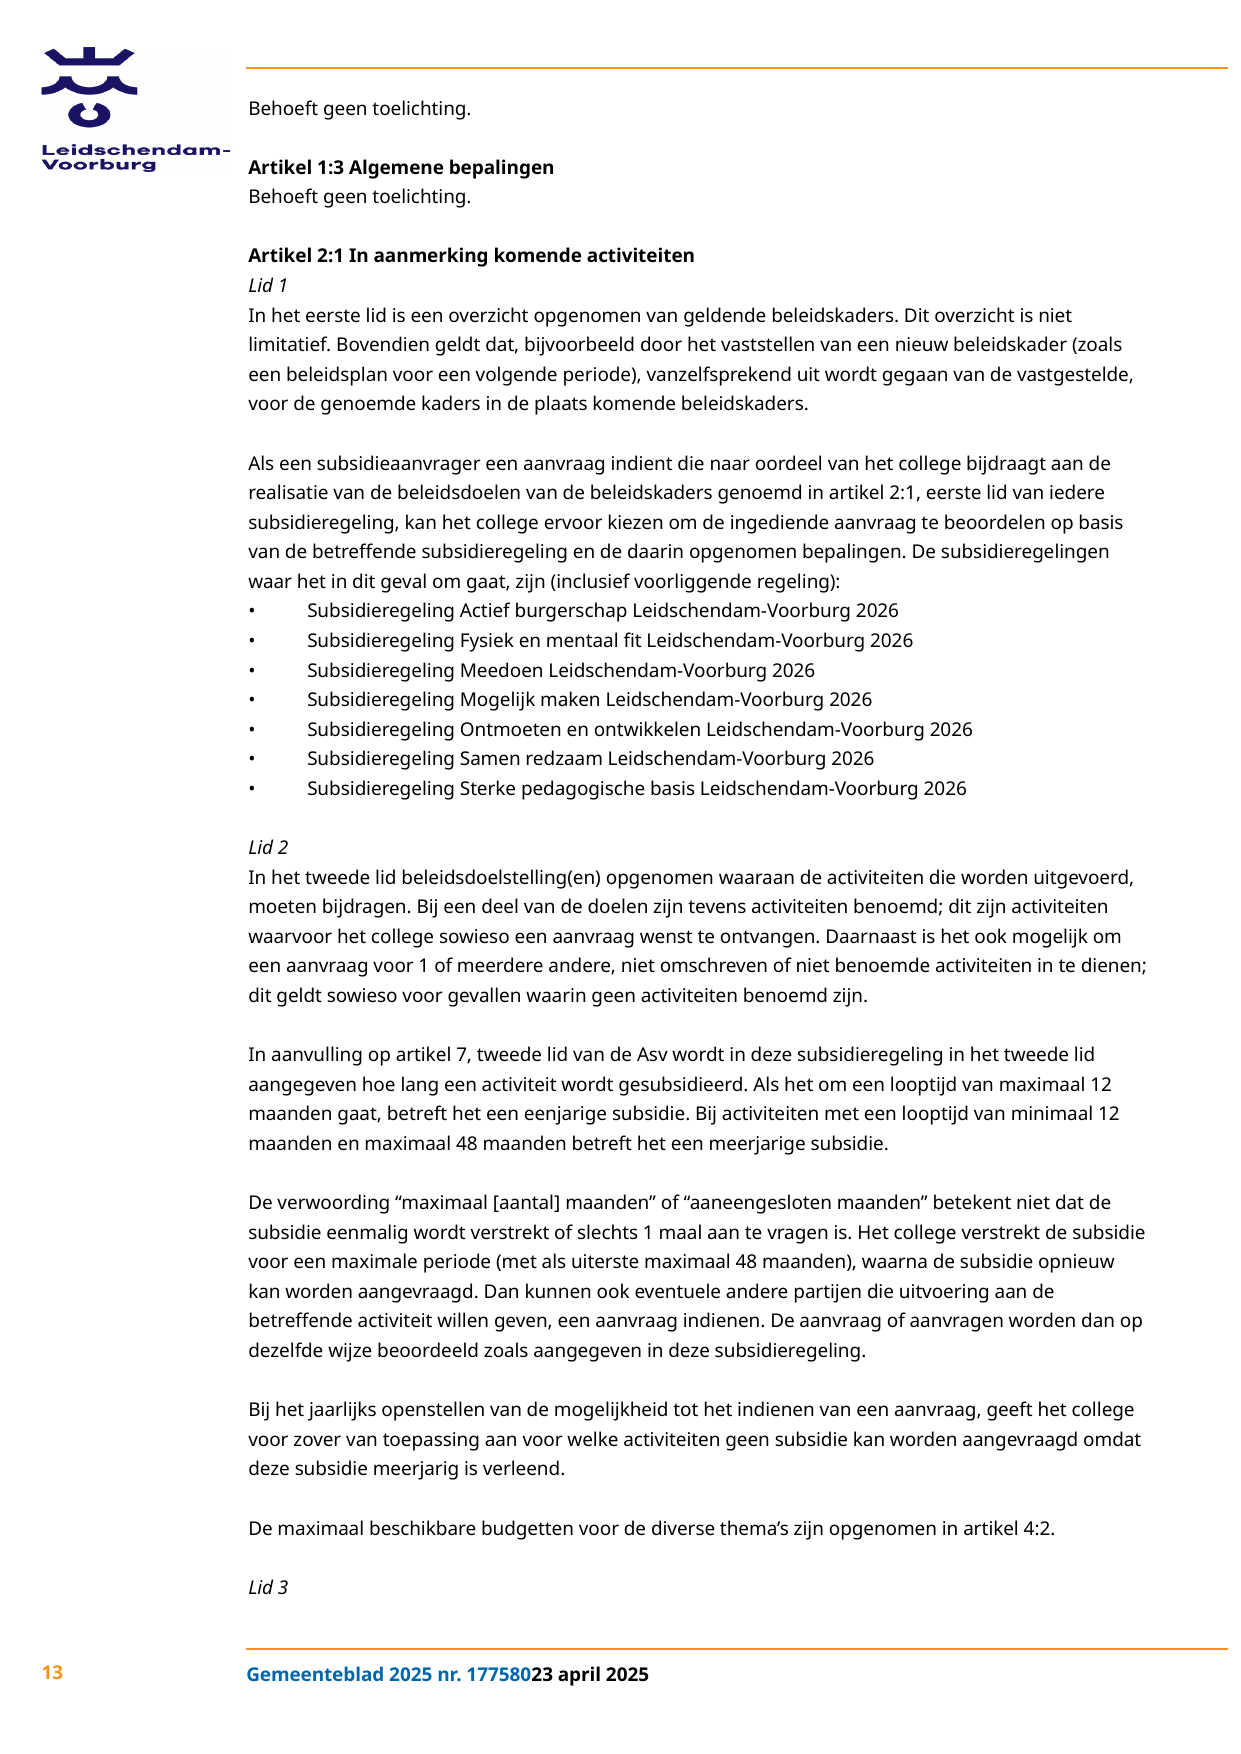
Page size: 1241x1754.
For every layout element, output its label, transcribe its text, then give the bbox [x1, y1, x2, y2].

list Subsidieregeling Samen redzaam Leidschendam-Voorburg 2026 [248, 746, 1152, 771]
text Artikel 1:3 Algemene bepalingen [248, 154, 1152, 180]
text Behoeft geen toelichting. [248, 95, 1152, 121]
list Subsidieregeling Fysiek en mentaal fit Leidschendam-Voorburg 2026 [248, 627, 1152, 653]
list Subsidieregeling Sterke pedagogische basis Leidschendam-Voorburg 2026 [248, 775, 1152, 801]
text Als een subsidieaanvrager een aanvraag indient die naar oordeel van het college bijdraagt aan de realisatie van de beleidsdoelen van de beleidskaders genoemd in artikel 2:1, eerste lid van iedere subsidieregeling, kan het college ervoor kiezen om de ingediende aanvraag te beoordelen op basis van de betreffende subsidieregeling en de daarin opgenomen bepalingen. De subsidieregelingen waar het in dit geval om gaat, zijn (inclusief voorliggende regeling): [248, 450, 1152, 594]
text Behoeft geen toelichting. [248, 183, 1152, 209]
text De verwoording “maximaal [aantal] maanden” of “aaneengesloten maanden” betekent niet dat de subsidie eenmalig wordt verstrekt of slechts 1 maal aan te vragen is. Het college verstrekt de subsidie voor een maximale periode (met als uiterste maximaal 48 maanden), waarna de subsidie opnieuw kan worden aangevraagd. Dan kunnen ook eventuele andere partijen die uitvoering aan de betreffende activiteit willen geven, een aanvraag indienen. De aanvraag of aanvragen worden dan op dezelfde wijze beoordeeld zoals aangegeven in deze subsidieregeling. [248, 1189, 1152, 1363]
list Subsidieregeling Ontmoeten en ontwikkelen Leidschendam-Voorburg 2026 [248, 716, 1152, 742]
text In aanvulling op artikel 7, tweede lid van de Asv wordt in deze subsidieregeling in het tweede lid aangegeven hoe lang een activiteit wordt gesubsidieerd. Als het om een looptijd van maximaal 12 maanden gaat, betreft het een eenjarige subsidie. Bij activiteiten met een looptijd van minimaal 12 maanden en maximaal 48 maanden betreft het een meerjarige subsidie. [248, 1041, 1152, 1156]
text Bij het jaarlijks openstellen van de mogelijkheid tot het indienen van een aanvraag, geeft het college voor zover van toepassing aan voor welke activiteiten geen subsidie kan worden aangevraagd omdat deze subsidie meerjarig is verleend. [248, 1396, 1152, 1481]
list Subsidieregeling Mogelijk maken Leidschendam-Voorburg 2026 [248, 686, 1152, 712]
text Lid 3 [248, 1574, 1152, 1600]
text De maximaal beschikbare budgetten voor de diverse thema’s zijn opgenomen in artikel 4:2. [248, 1515, 1152, 1541]
list Subsidieregeling Actief burgerschap Leidschendam-Voorburg 2026 [248, 598, 1152, 623]
text Artikel 2:1 In aanmerking komende activiteiten [248, 243, 1152, 268]
text In het tweede lid beleidsdoelstelling(en) opgenomen waaraan de activiteiten die worden uitgevoerd, moeten bijdragen. Bij een deel van de doelen zijn tevens activiteiten benoemd; dit zijn activiteiten waarvoor het college sowieso een aanvraag wenst te ontvangen. Daarnaast is het ook mogelijk om een aanvraag voor 1 of meerdere andere, niet omschreven of niet benoemde activiteiten in te dienen; dit geldt sowieso voor gevallen waarin geen activiteiten benoemd zijn. [248, 864, 1152, 1008]
text In het eerste lid is een overzicht opgenomen van geldende beleidskaders. Dit overzicht is niet limitatief. Bovendien geldt dat, bijvoorbeeld door het vaststellen van een nieuw beleidskader (zoals een beleidsplan voor een volgende periode), vanzelfsprekend uit wordt gegaan van de vastgestelde, voor de genoemde kaders in de plaats komende beleidskaders. [248, 302, 1152, 416]
list Subsidieregeling Meedoen Leidschendam-Voorburg 2026 [248, 657, 1152, 683]
picture [41, 47, 231, 172]
text Lid 1 [248, 272, 1152, 298]
text Lid 2 [248, 834, 1152, 860]
